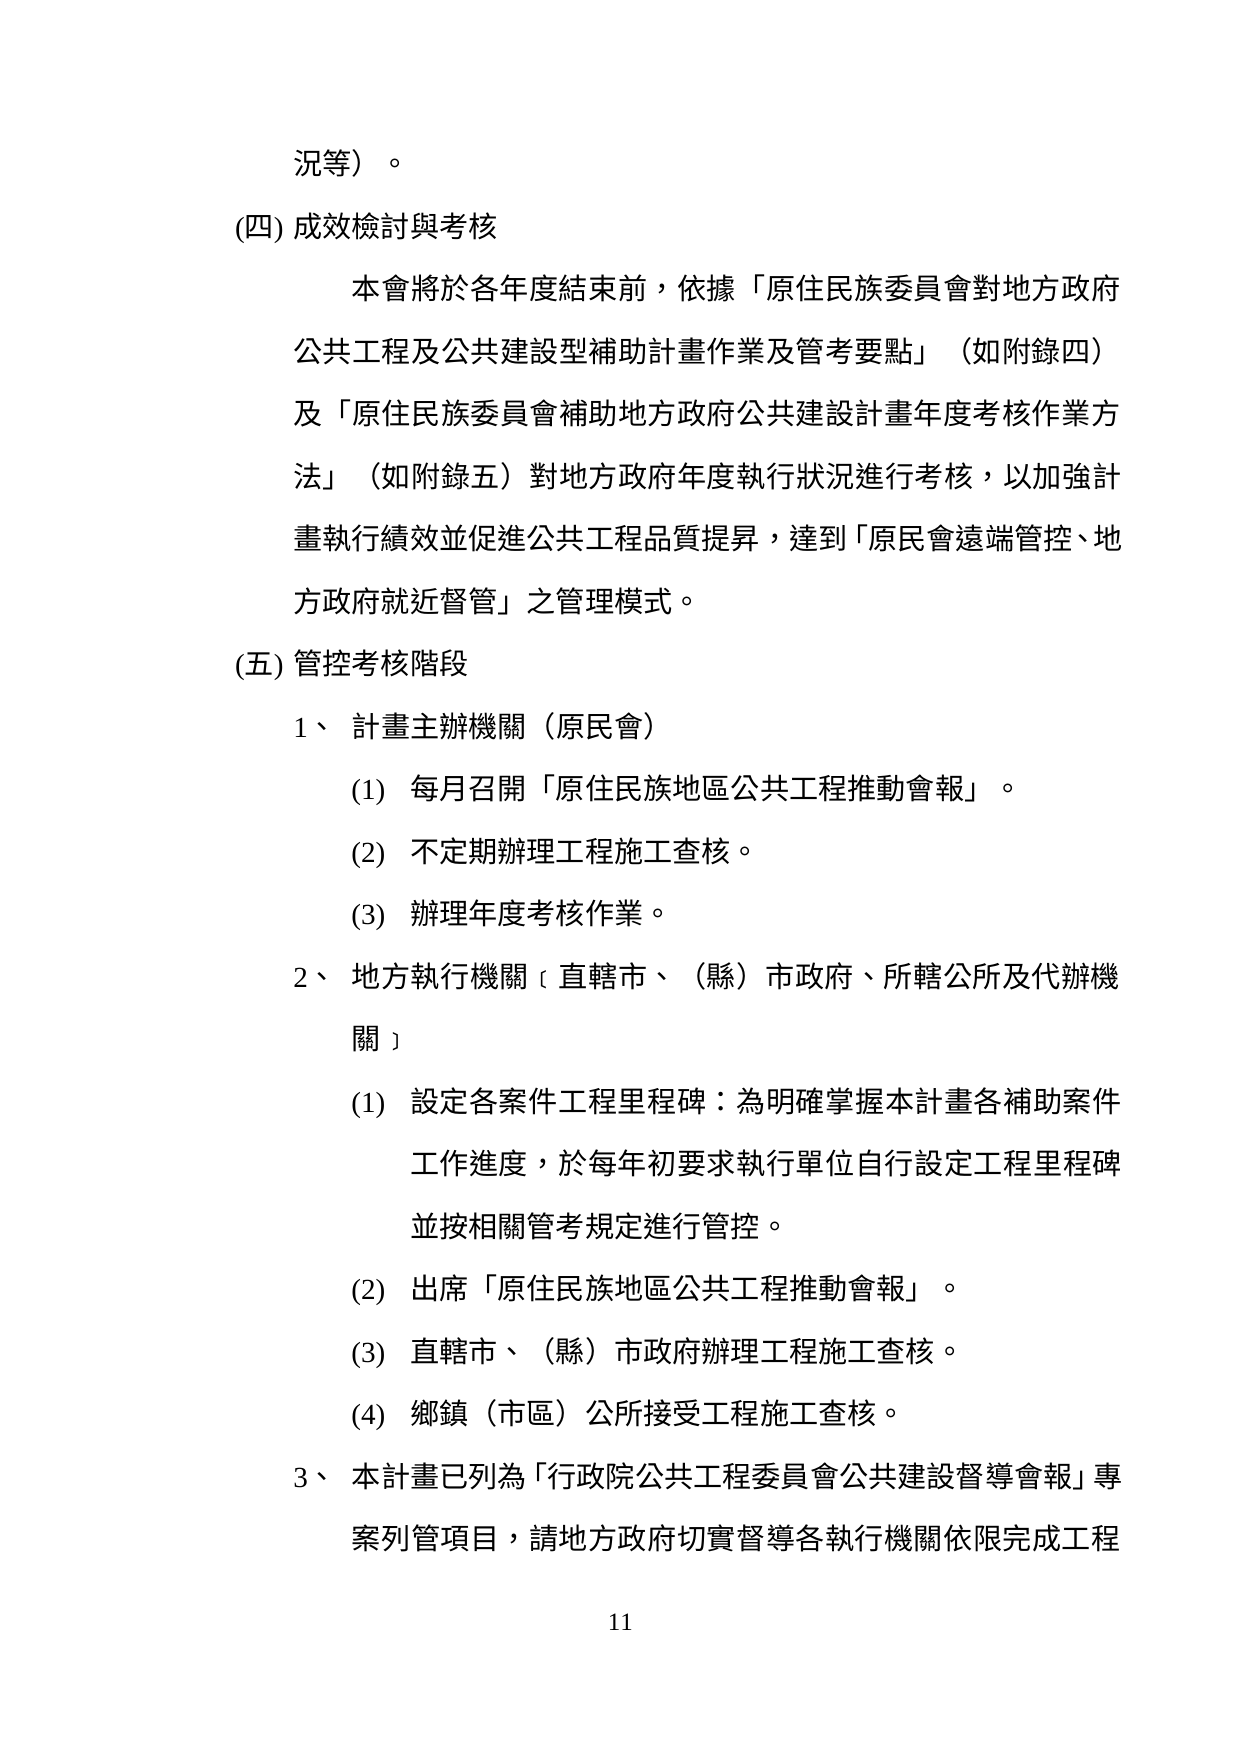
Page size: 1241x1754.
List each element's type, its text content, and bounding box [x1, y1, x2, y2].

list 不定期辦理工程施工查核。 [351, 817, 1122, 879]
list 直轄市、（縣）市政府辦理工程施工查核。 [351, 1317, 1122, 1379]
list 本計畫已列為「行政院公共工程委員會公共建設督導會報」專案列管項目，請地方政府切實督導各執行機關依限完成工程 [293, 1442, 1122, 1567]
text 本會將於各年度結束前，依據「原住民族委員會對地方政府公共工程及公共建設型補助計畫作業及管考要點」（如附錄四）及「原住民族委員會補助地方政府公共建設計畫年度考核作業方法」（如附錄五）對地方政府年度執行狀況進行考核，以加強計畫執行績效並促進公共工程品質提昇，達到「原民會遠端管控、地方政府就近督管」之管理模式。 [293, 254, 1122, 629]
list 出席「原住民族地區公共工程推動會報」。 [351, 1254, 1122, 1317]
list 管控考核階段 [235, 629, 1122, 692]
list 設定各案件工程里程碑：為明確掌握本計畫各補助案件工作進度，於每年初要求執行單位自行設定工程里程碑，並按相關管考規定進行管控。 [351, 1067, 1122, 1254]
list 鄉鎮（市區）公所接受工程施工查核。 [351, 1379, 1122, 1442]
list 每月召開「原住民族地區公共工程推動會報」。 [351, 754, 1122, 817]
list 成效檢討與考核 [235, 192, 1122, 254]
list 地方執行機關﹝直轄市、（縣）市政府、所轄公所及代辦機關﹞ [293, 942, 1122, 1067]
text 況等）。 [293, 129, 1122, 192]
list 計畫主辦機關（原民會） [293, 692, 1122, 754]
list 辦理年度考核作業。 [351, 879, 1122, 942]
